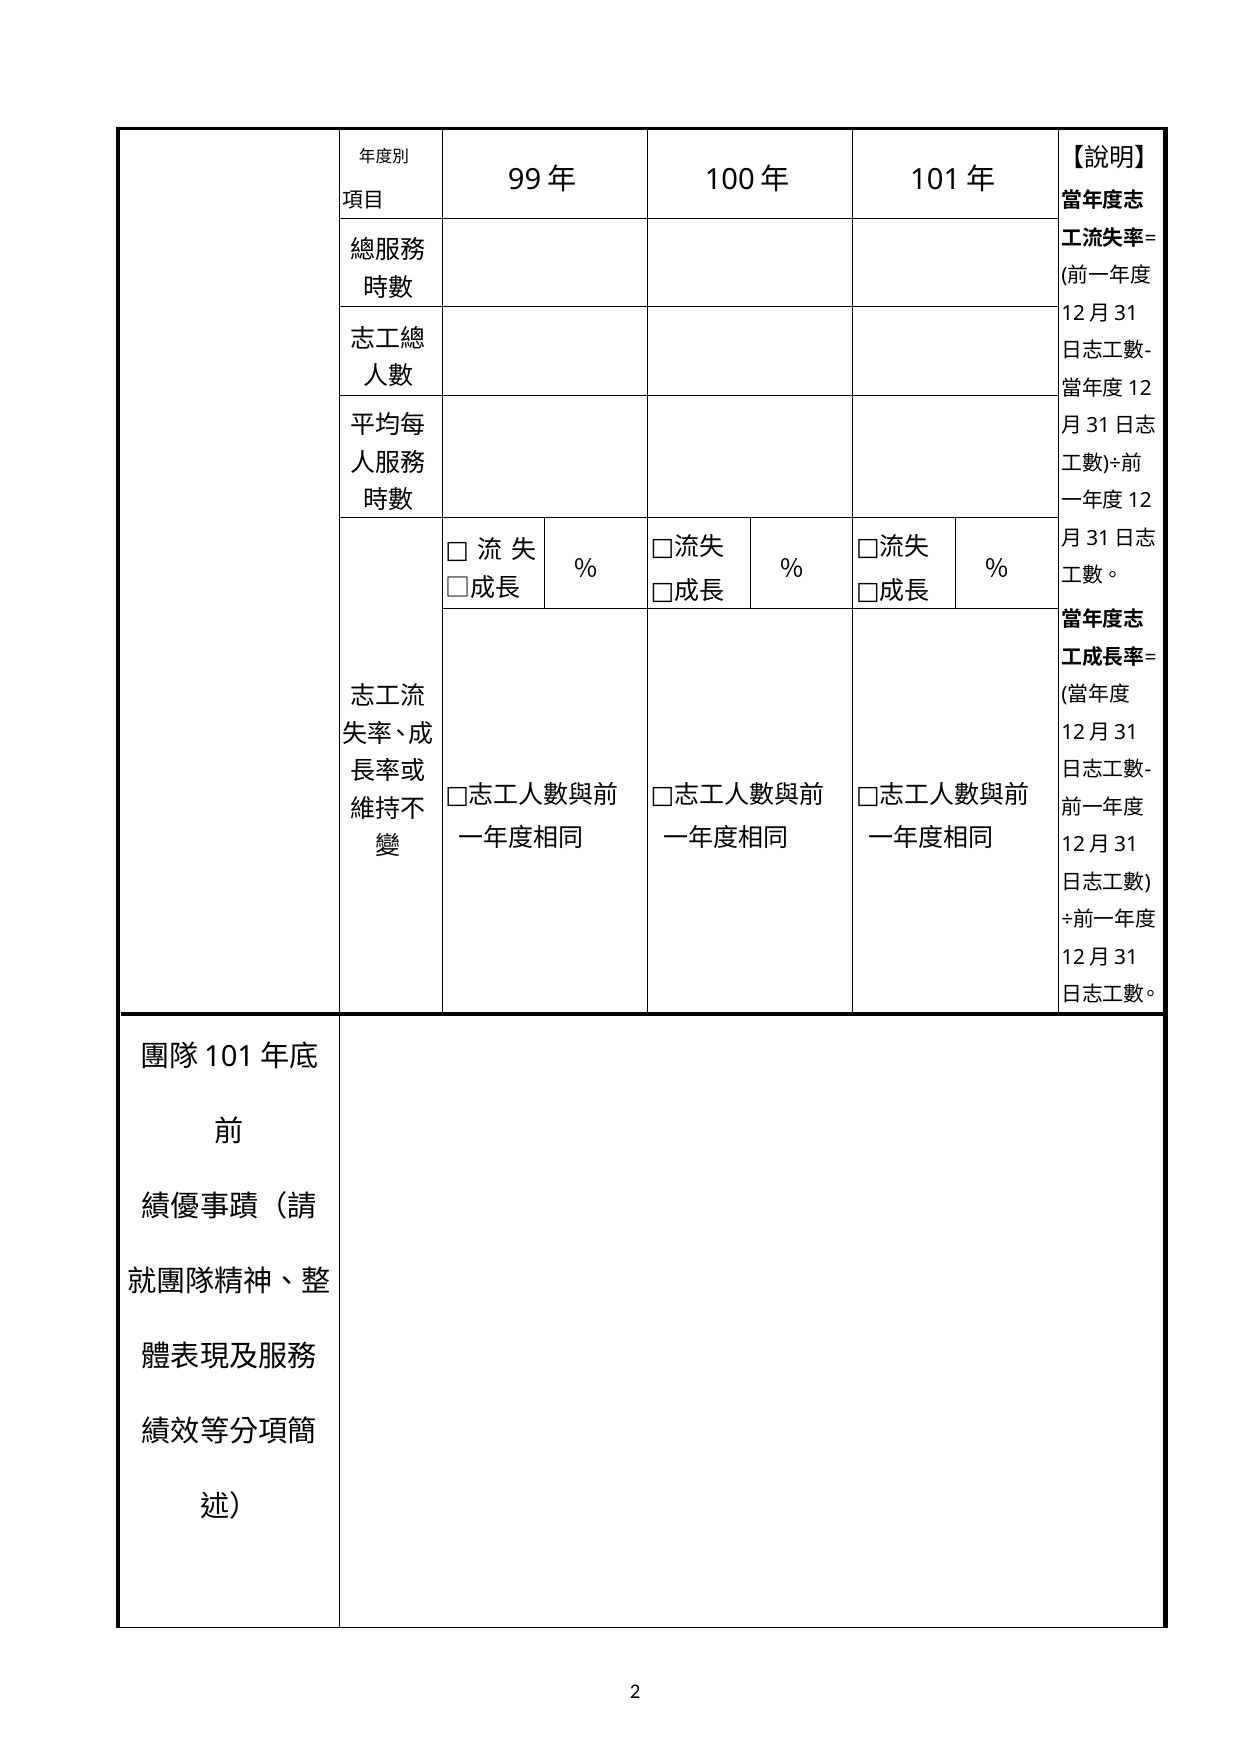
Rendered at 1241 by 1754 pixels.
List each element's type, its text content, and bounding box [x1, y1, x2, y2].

table_cell [853, 219, 1058, 306]
table_cell 101年 [853, 130, 1058, 218]
table_cell □流失 □成長 [648, 518, 750, 607]
table_cell 志工流失率、成長率或維持不變 [340, 518, 442, 1011]
table_cell ％ [545, 518, 647, 607]
table_cell [340, 1016, 1163, 1626]
table_cell □志工人數與前 一年度相同 [853, 609, 1058, 1011]
table_cell [853, 307, 1058, 395]
table_cell □志工人數與前 一年度相同 [648, 609, 852, 1011]
table_cell [648, 219, 852, 306]
table_cell [443, 219, 647, 306]
table_cell 志工總人數 [340, 307, 442, 395]
table_cell 平均每人服務時數 [340, 396, 442, 517]
table_cell [648, 396, 852, 517]
table_cell ％ [956, 518, 1058, 607]
table_cell [443, 396, 647, 517]
table_cell [120, 130, 339, 1011]
table_cell □流失 □成長 [853, 518, 955, 607]
table_cell 年度別 項目 [340, 130, 442, 218]
table_cell [443, 307, 647, 395]
table_cell ％ [751, 518, 852, 607]
table_cell 100年 [648, 130, 852, 218]
table_cell □志工人數與前 一年度相同 [443, 609, 647, 1011]
table_cell 99年 [443, 130, 647, 218]
table_cell [648, 307, 852, 395]
table_cell □流失□成長 [443, 518, 544, 607]
table_cell 【說明】 當年度志工流失率=(前一年度12月31日志工數-當年度12月31日志工數)÷前一年度12月31日志工數。 當年度志工成長率=(當年度12月31日志工數-前一年度12月31日志工數)÷前一年度12月31日志工數。 [1059, 130, 1163, 1011]
table_cell 總服務時數 [340, 219, 442, 306]
table_cell 團隊101年底前 績優事蹟（請就團隊精神、整體表現及服務績效等分項簡述） [120, 1013, 339, 1626]
table_cell [853, 396, 1058, 517]
